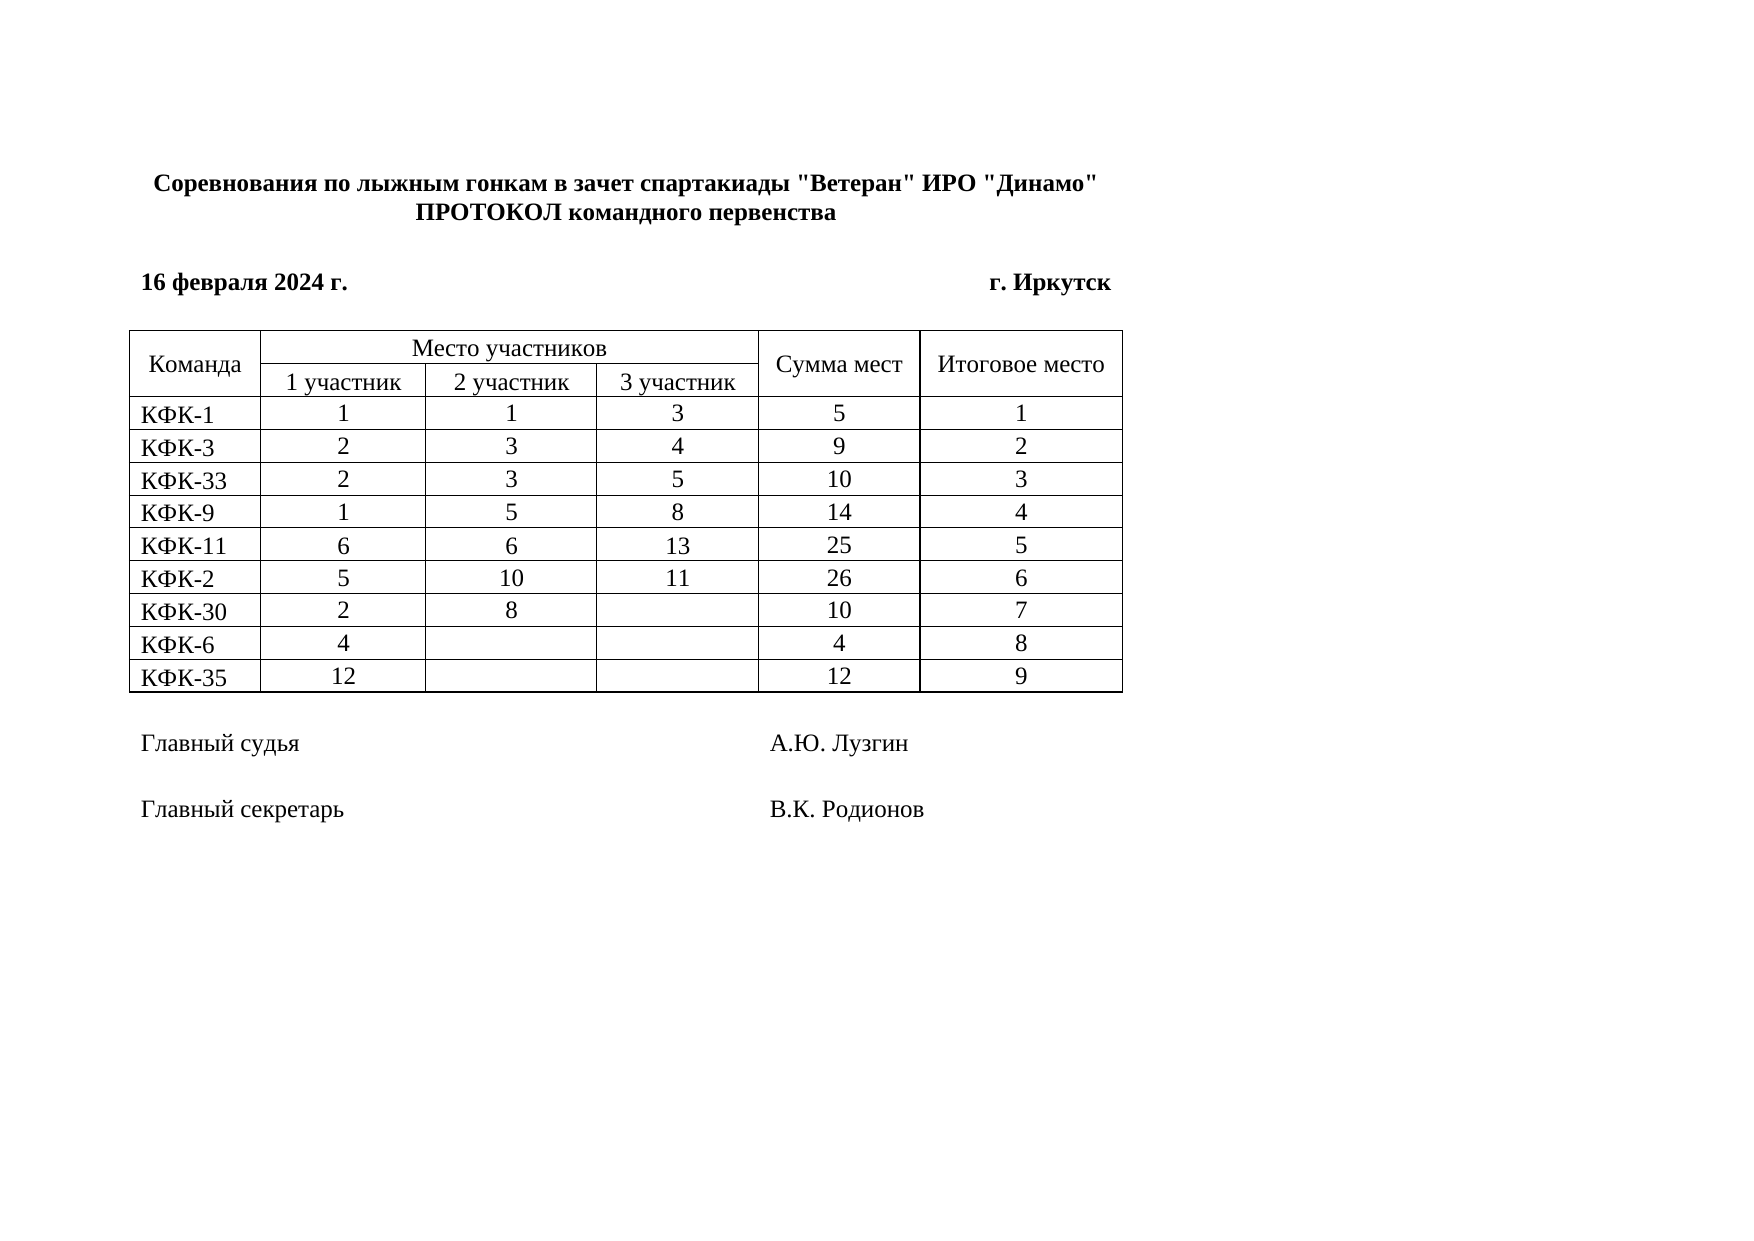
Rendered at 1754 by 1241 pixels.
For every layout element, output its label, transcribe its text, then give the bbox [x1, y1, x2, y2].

table_cell [1456, 495, 1541, 527]
table_cell [1122, 129, 1210, 265]
table_cell [1451, 527, 1456, 560]
table_cell [1223, 298, 1451, 330]
table_cell [1451, 495, 1456, 527]
table_cell 10 [426, 561, 596, 593]
table_cell [1456, 790, 1541, 823]
table_cell [1541, 495, 1547, 527]
table_cell Главный секретарь [129, 790, 426, 823]
table_cell [1210, 462, 1223, 494]
table_cell [1541, 429, 1547, 462]
table_cell [1541, 659, 1547, 691]
table_cell 4 [759, 627, 919, 658]
table_cell [758, 693, 920, 724]
table_cell [1456, 330, 1541, 363]
table_cell КФК-1 [130, 397, 260, 429]
table_cell [1210, 527, 1223, 560]
table_cell 11 [597, 561, 758, 593]
table_cell 1 [426, 397, 596, 429]
table_cell [1456, 363, 1541, 396]
table_cell [1456, 527, 1541, 560]
table_cell 1 [261, 397, 425, 429]
table_cell [1210, 396, 1223, 429]
table_header [437, 44, 589, 129]
table_cell [1451, 593, 1456, 626]
table_cell [1451, 626, 1456, 658]
table_cell [129, 757, 261, 790]
table_cell [129, 298, 1122, 330]
table_cell Место участников [261, 331, 758, 363]
table_cell [1123, 593, 1210, 626]
table_cell [1451, 429, 1456, 462]
table_cell [1122, 790, 1210, 823]
table_cell КФК-30 [130, 594, 260, 626]
table_cell [1451, 44, 1456, 129]
table_cell 4 [921, 496, 1122, 527]
table_cell [1210, 757, 1223, 790]
table_cell КФК-6 [130, 627, 260, 658]
table_cell Сумма мест [759, 331, 919, 396]
table_cell [1456, 265, 1541, 298]
table_cell [920, 757, 1122, 790]
table_cell [758, 757, 920, 790]
table_cell [1223, 659, 1451, 691]
table_cell [1541, 560, 1547, 593]
table_cell [1210, 330, 1223, 363]
table_cell [1223, 429, 1451, 462]
table_cell [129, 44, 261, 129]
table_cell [1451, 659, 1456, 691]
table_cell [1456, 44, 1541, 129]
table_cell [1451, 757, 1456, 790]
table_cell [129, 693, 261, 724]
table_cell [1210, 790, 1223, 823]
table_cell [1541, 298, 1547, 330]
table_cell 6 [921, 561, 1122, 593]
table_cell [920, 44, 1122, 129]
table_cell [1123, 429, 1210, 462]
table_cell КФК-33 [130, 463, 260, 494]
table_cell [1456, 659, 1541, 691]
table_cell [1122, 757, 1210, 790]
table_cell КФК-35 [130, 660, 260, 691]
table_cell Главный судья [129, 724, 426, 757]
table_cell Итоговое место [921, 331, 1122, 396]
table_cell [1223, 495, 1451, 527]
table_cell [1451, 265, 1456, 298]
table_cell [1223, 724, 1451, 757]
table_cell [261, 693, 426, 724]
table_cell [1210, 593, 1223, 626]
table_cell [1456, 129, 1541, 265]
table_cell Команда [130, 331, 260, 396]
table_cell КФК-3 [130, 430, 260, 462]
table_cell 13 [597, 528, 758, 560]
table_cell [589, 44, 597, 129]
table_cell 26 [759, 561, 919, 593]
table_cell [1210, 265, 1223, 298]
table_cell [1122, 691, 1210, 724]
table_cell г. Иркутск [758, 265, 1122, 298]
table_cell [920, 693, 1122, 724]
table_cell А.Ю. Лузгин [758, 724, 1122, 757]
table_cell 9 [759, 430, 919, 462]
table_cell [426, 790, 597, 823]
table_cell [1210, 363, 1223, 396]
table_cell [1123, 363, 1210, 396]
table_cell [426, 724, 597, 757]
table_cell [1123, 560, 1210, 593]
table_cell 5 [261, 561, 425, 593]
table_cell 5 [426, 496, 596, 527]
table_cell [1210, 659, 1223, 691]
table_cell [1456, 462, 1541, 494]
table_cell [597, 790, 758, 823]
table_cell [1541, 757, 1547, 790]
table_cell [1122, 44, 1210, 129]
table_cell [1122, 265, 1210, 298]
table_cell [1456, 560, 1541, 593]
table_cell В.К. Родионов [758, 790, 1122, 823]
table_cell [758, 44, 920, 129]
table_cell [1451, 724, 1456, 757]
table_cell [261, 757, 426, 790]
table_cell [1223, 626, 1451, 658]
table_cell [1456, 298, 1541, 330]
table_cell [1451, 396, 1456, 429]
table_cell [1456, 396, 1541, 429]
table_cell [1210, 129, 1223, 265]
table_cell [1451, 691, 1456, 724]
table_cell [1210, 560, 1223, 593]
table_cell [426, 660, 596, 691]
table_cell 2 [921, 430, 1122, 462]
table_cell 2 [261, 430, 425, 462]
table_cell КФК-2 [130, 561, 260, 593]
table_cell 6 [426, 528, 596, 560]
table_cell 5 [597, 463, 758, 494]
table_cell 10 [759, 463, 919, 494]
table_cell [1122, 724, 1210, 757]
table_cell [1456, 724, 1541, 757]
table_cell 8 [426, 594, 596, 626]
table_cell [1456, 429, 1541, 462]
table_cell 14 [759, 496, 919, 527]
table_cell [1210, 298, 1223, 330]
table_cell 6 [261, 528, 425, 560]
table_cell [426, 757, 597, 790]
table_cell 8 [921, 627, 1122, 658]
table_cell 10 [759, 594, 919, 626]
table_cell 4 [597, 430, 758, 462]
table_cell [597, 660, 758, 691]
table_cell [1541, 724, 1547, 757]
table_cell 25 [759, 528, 919, 560]
table_cell [1223, 790, 1451, 823]
table_cell [1541, 44, 1547, 129]
table_cell [1123, 330, 1210, 363]
table_cell [597, 757, 758, 790]
table_cell [1541, 626, 1547, 658]
table_cell 2 [261, 594, 425, 626]
table_cell [261, 44, 426, 129]
table_cell КФК-11 [130, 528, 260, 560]
table_cell 5 [921, 528, 1122, 560]
table_cell [1451, 790, 1456, 823]
table_cell [1123, 396, 1210, 429]
table_cell [1223, 560, 1451, 593]
table_cell 3 участник [597, 364, 758, 396]
table_cell 9 [921, 660, 1122, 691]
table_cell [597, 265, 758, 298]
table_cell [1123, 659, 1210, 691]
table_cell 4 [261, 627, 425, 658]
table_cell [426, 44, 437, 129]
table_cell [597, 44, 758, 129]
table_cell 7 [921, 594, 1122, 626]
table_cell [1451, 462, 1456, 494]
table_cell 8 [597, 496, 758, 527]
table_cell [426, 627, 596, 658]
table_cell [1223, 363, 1451, 396]
table_cell [1223, 527, 1451, 560]
table_cell [1451, 330, 1456, 363]
table_cell [1223, 129, 1451, 265]
table_cell 1 участник [261, 364, 425, 396]
table_cell [1541, 330, 1547, 363]
table_cell [1451, 298, 1456, 330]
table_cell 12 [759, 660, 919, 691]
table_cell [597, 594, 758, 626]
table_cell [1456, 626, 1541, 658]
table_cell [1451, 363, 1456, 396]
table_cell [1223, 691, 1451, 724]
table_cell 5 [759, 397, 919, 429]
table_cell [1223, 265, 1451, 298]
table_cell 2 [261, 463, 425, 494]
table_cell [1223, 757, 1451, 790]
table_cell [1541, 265, 1547, 298]
table_cell [1541, 527, 1547, 560]
table_cell 3 [426, 430, 596, 462]
table_cell [1223, 462, 1451, 494]
table_cell [1123, 527, 1210, 560]
table_cell [1456, 757, 1541, 790]
table_cell 3 [921, 463, 1122, 494]
table_cell [1456, 593, 1541, 626]
table_cell Соревнования по лыжным гонкам в зачет спартакиады "Ветеран" ИРО "Динамо" ПРОТОКОЛ командного первенства [129, 129, 1122, 265]
table_cell [426, 693, 597, 724]
table_cell [1223, 44, 1451, 129]
table_cell 1 [261, 496, 425, 527]
table_cell [1541, 790, 1547, 823]
table_cell 16 февраля 2024 г. [129, 265, 597, 298]
table_cell [1541, 691, 1547, 724]
table_cell 2 участник [426, 364, 596, 396]
table_cell [1123, 495, 1210, 527]
table_cell [1541, 462, 1547, 494]
table_cell [1122, 298, 1210, 330]
table_cell [1541, 593, 1547, 626]
table_cell 1 [921, 397, 1122, 429]
table_cell [597, 693, 758, 724]
table_cell 12 [261, 660, 425, 691]
table_cell [1541, 363, 1547, 396]
table_cell 3 [597, 397, 758, 429]
table_cell [1223, 330, 1451, 363]
table_cell [1210, 44, 1223, 129]
table_cell [1210, 724, 1223, 757]
table_cell [1451, 560, 1456, 593]
table_cell [1223, 396, 1451, 429]
table_cell 3 [426, 463, 596, 494]
table_cell [1210, 626, 1223, 658]
table_cell [1210, 429, 1223, 462]
table_cell [1210, 691, 1223, 724]
table_cell [1456, 691, 1541, 724]
table_cell КФК-9 [130, 496, 260, 527]
table_cell [597, 724, 758, 757]
table_cell [1123, 626, 1210, 658]
table_cell [1451, 129, 1456, 265]
table_cell [1541, 129, 1547, 265]
table_cell [597, 627, 758, 658]
table_cell [1223, 593, 1451, 626]
table_cell [1541, 396, 1547, 429]
table_cell [1210, 495, 1223, 527]
table_cell [1123, 462, 1210, 494]
